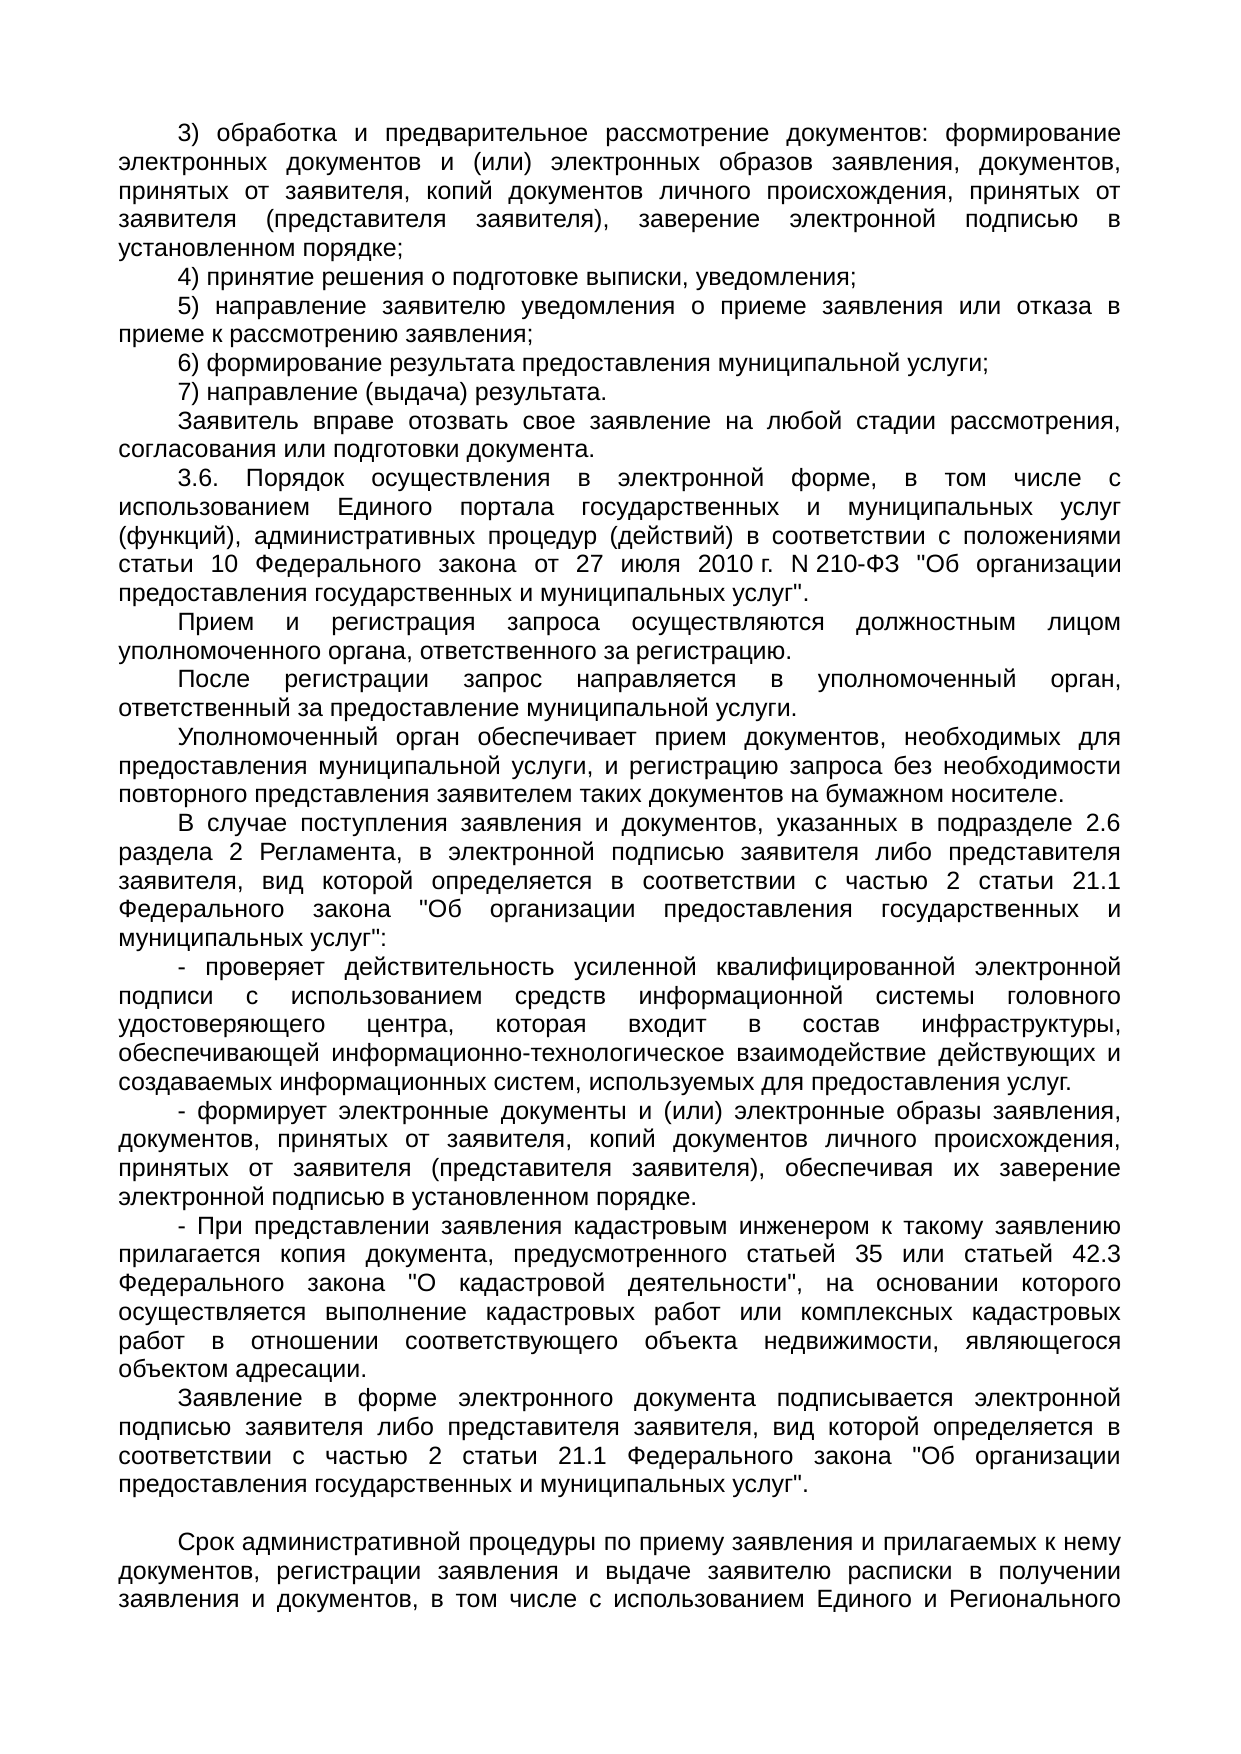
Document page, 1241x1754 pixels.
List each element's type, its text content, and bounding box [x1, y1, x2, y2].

text 5) направление заявителю уведомления о приеме заявления или отказа в приеме к рассмотрению заявления; [118, 291, 1122, 348]
text - проверяет действительность усиленной квалифицированной электронной подписи с использованием средств информационной системы головного удостоверяющего центра, которая входит в состав инфраструктуры, обеспечивающей информационно-технологическое взаимодействие действующих и создаваемых информационных систем, используемых для предоставления услуг. [118, 952, 1122, 1096]
text 4) принятие решения о подготовке выписки, уведомления; [118, 262, 1122, 291]
text 3.6. Порядок осуществления в электронной форме, в том числе с использованием Единого портала государственных и муниципальных услуг (функций), административных процедур (действий) в соответствии с положениями статьи 10 Федерального закона от 27 июля 2010 г. N 210-ФЗ "Об организации предоставления государственных и муниципальных услуг". [118, 463, 1122, 607]
text В случае поступления заявления и документов, указанных в подразделе 2.6 раздела 2 Регламента, в электронной подписью заявителя либо представителя заявителя, вид которой определяется в соответствии с частью 2 статьи 21.1 Федерального закона "Об организации предоставления государственных и муниципальных услуг": [118, 808, 1122, 952]
text Заявитель вправе отозвать свое заявление на любой стадии рассмотрения, согласования или подготовки документа. [118, 406, 1122, 463]
text После регистрации запрос направляется в уполномоченный орган, ответственный за предоставление муниципальной услуги. [118, 664, 1122, 722]
text Уполномоченный орган обеспечивает прием документов, необходимых для предоставления муниципальной услуги, и регистрацию запроса без необходимости повторного представления заявителем таких документов на бумажном носителе. [118, 722, 1122, 808]
text Прием и регистрация запроса осуществляются должностным лицом уполномоченного органа, ответственного за регистрацию. [118, 607, 1122, 664]
text Срок административной процедуры по приему заявления и прилагаемых к нему документов, регистрации заявления и выдаче заявителю расписки в получении заявления и документов, в том числе с использованием Единого и Регионального [118, 1527, 1122, 1613]
text 7) направление (выдача) результата. [118, 377, 1122, 406]
text 6) формирование результата предоставления муниципальной услуги; [118, 348, 1122, 377]
text - При представлении заявления кадастровым инженером к такому заявлению прилагается копия документа, предусмотренного статьей 35 или статьей 42.3 Федерального закона "О кадастровой деятельности", на основании которого осуществляется выполнение кадастровых работ или комплексных кадастровых работ в отношении соответствующего объекта недвижимости, являющегося объектом адресации. [118, 1211, 1122, 1383]
text Заявление в форме электронного документа подписывается электронной подписью заявителя либо представителя заявителя, вид которой определяется в соответствии с частью 2 статьи 21.1 Федерального закона "Об организации предоставления государственных и муниципальных услуг". [118, 1383, 1122, 1498]
text 3) обработка и предварительное рассмотрение документов: формирование электронных документов и (или) электронных образов заявления, документов, принятых от заявителя, копий документов личного происхождения, принятых от заявителя (представителя заявителя), заверение электронной подписью в установленном порядке; [118, 118, 1122, 262]
text - формирует электронные документы и (или) электронные образы заявления, документов, принятых от заявителя, копий документов личного происхождения, принятых от заявителя (представителя заявителя), обеспечивая их заверение электронной подписью в установленном порядке. [118, 1096, 1122, 1211]
